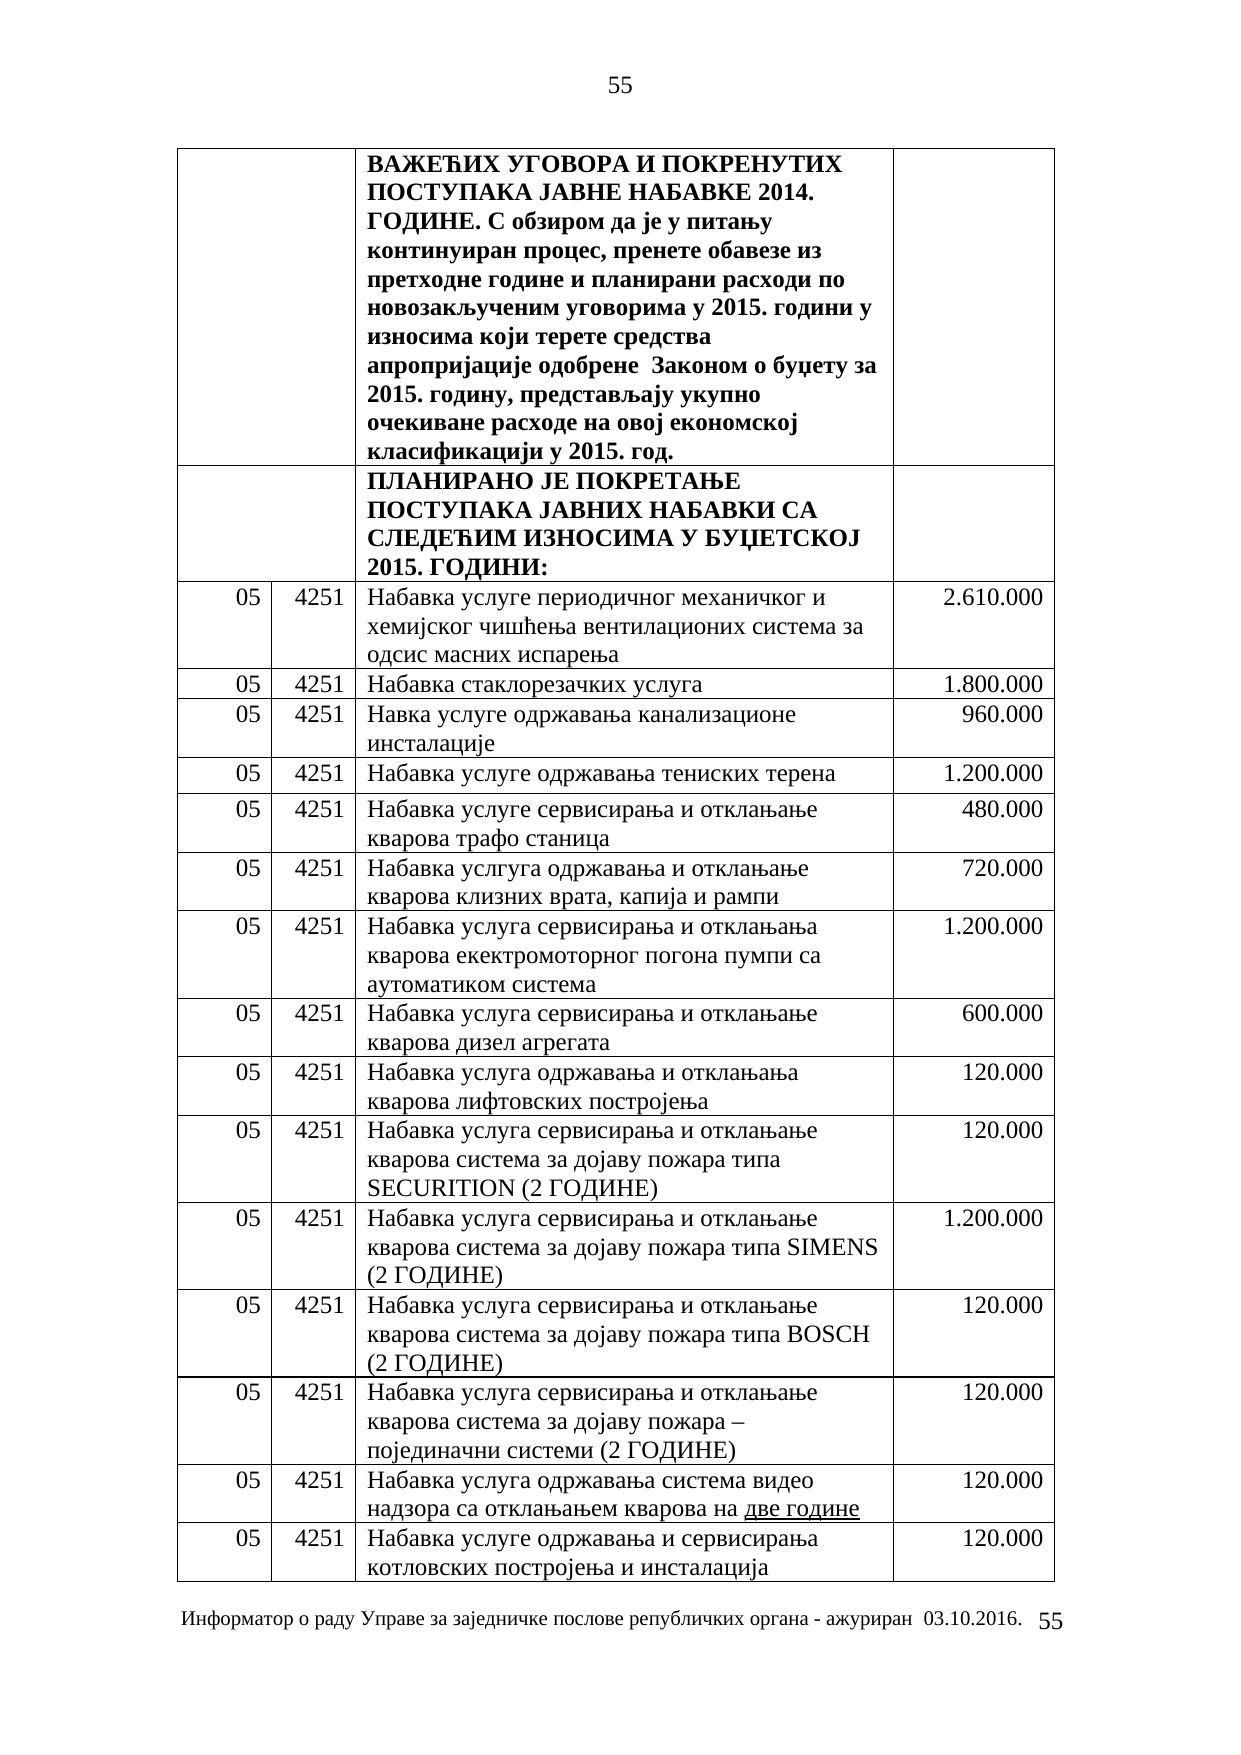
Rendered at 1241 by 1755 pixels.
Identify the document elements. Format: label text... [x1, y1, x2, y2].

table_cell 05 [178, 1116, 271, 1202]
table_cell 4251 [272, 1057, 355, 1114]
table_cell 4251 [272, 699, 355, 757]
table_cell 120.000 [894, 1116, 1054, 1202]
table_cell Набавка услуга сервисирања и отклањање кварова система за дојаву пожара – појединачни системи (2 ГОДИНЕ) [356, 1378, 893, 1464]
table_cell 1.800.000 [894, 669, 1054, 698]
table_cell 4251 [272, 999, 355, 1056]
table_cell 05 [178, 999, 271, 1056]
table_cell 120.000 [894, 1290, 1054, 1376]
table_cell 05 [178, 669, 271, 698]
table_cell Набавка услуга сервисирања и отклањање кварова дизел агрегата [356, 999, 893, 1056]
table_cell 4251 [272, 1378, 355, 1464]
table_cell [178, 149, 355, 465]
table_cell Набавка услуга сервисирања и отклањања кварова екектромоторног погона пумпи са аутоматиком система [356, 911, 893, 997]
table_cell Набавка услуге одржавања и сервисирања котловских постројења и инсталација [356, 1523, 893, 1581]
table_cell [178, 466, 355, 581]
table_cell 4251 [272, 582, 355, 668]
table_cell ВАЖЕЋИХ УГОВОРА И ПОКРЕНУТИХ ПОСТУПАКА ЈАВНЕ НАБАВКЕ 2014. ГОДИНЕ. С обзиром да је у питању континуиран процес, пренете обавезе из претходне године и планирани расходи по новозакљученим уговорима у 2015. години у износима који терете средства апропријације одобрене Законом о буџету за 2015. годину, представљају укупно очекиване расходе на овој економској класификацији у 2015. год. [356, 149, 893, 465]
table_cell 05 [178, 758, 271, 793]
table_cell Набавка услуга одржавања система видео надзора са отклањањем кварова на две године [356, 1465, 893, 1522]
table_cell Набавка стаклорезачких услуга [356, 669, 893, 698]
table_cell 4251 [272, 758, 355, 793]
table_cell 05 [178, 1057, 271, 1114]
table_cell 120.000 [894, 1378, 1054, 1464]
table_cell 120.000 [894, 1523, 1054, 1581]
table_cell Навка услуге одржавања канализационе инсталације [356, 699, 893, 757]
table_cell 05 [178, 1378, 271, 1464]
table_cell 05 [178, 911, 271, 997]
table_cell 05 [178, 794, 271, 852]
table_cell 1.200.000 [894, 1203, 1054, 1289]
table_cell 05 [178, 582, 271, 668]
table_cell 120.000 [894, 1465, 1054, 1522]
table_cell 4251 [272, 794, 355, 852]
table_cell Набавка услуге одржавања тениских терена [356, 758, 893, 793]
table_cell ПЛАНИРАНО ЈЕ ПОКРЕТАЊЕ ПОСТУПАКА ЈАВНИХ НАБАВКИ СА СЛЕДЕЋИМ ИЗНОСИМА У БУЏЕТСКОЈ 2015. ГОДИНИ: [356, 466, 893, 581]
table_cell 05 [178, 853, 271, 910]
table_cell 1.200.000 [894, 758, 1054, 793]
table_cell 4251 [272, 1523, 355, 1581]
table_cell 4251 [272, 911, 355, 997]
table_cell 4251 [272, 1465, 355, 1522]
table_cell 120.000 [894, 1057, 1054, 1114]
table_cell Набавка услгуга одржавања и отклањање кварова клизних врата, капија и рампи [356, 853, 893, 910]
table_cell 600.000 [894, 999, 1054, 1056]
table_cell Набавка услуга сервисирања и отклањање кварова система за дојаву пожара типа SIMENS (2 ГОДИНЕ) [356, 1203, 893, 1289]
table_cell Набавка услуга одржавања и отклањања кварова лифтовских постројења [356, 1057, 893, 1114]
table_cell Набавка услуге сервисирања и отклањање кварова трафо станица [356, 794, 893, 852]
table_cell 4251 [272, 853, 355, 910]
table_cell 720.000 [894, 853, 1054, 910]
table_cell 05 [178, 699, 271, 757]
table_cell 4251 [272, 1290, 355, 1376]
table_cell 2.610.000 [894, 582, 1054, 668]
table_cell 4251 [272, 1203, 355, 1289]
table_cell Набавка услуга сервисирања и отклањање кварова система за дојаву пожара типа SECURITION (2 ГОДИНЕ) [356, 1116, 893, 1202]
table_cell 1.200.000 [894, 911, 1054, 997]
table_cell 05 [178, 1523, 271, 1581]
table_cell Набавка услуге периодичног механичког и хемијског чишћења вентилационих система за одсис масних испарења [356, 582, 893, 668]
table_cell [894, 466, 1054, 581]
table_cell 05 [178, 1465, 271, 1522]
table_cell Набавка услуга сервисирања и отклањање кварова система за дојаву пожара типа BOSCH (2 ГОДИНЕ) [356, 1290, 893, 1376]
table_cell 960.000 [894, 699, 1054, 757]
table_cell 480.000 [894, 794, 1054, 852]
table_cell 4251 [272, 669, 355, 698]
table_cell 4251 [272, 1116, 355, 1202]
table_cell 05 [178, 1290, 271, 1376]
table_cell [894, 149, 1054, 465]
table_cell 05 [178, 1203, 271, 1289]
